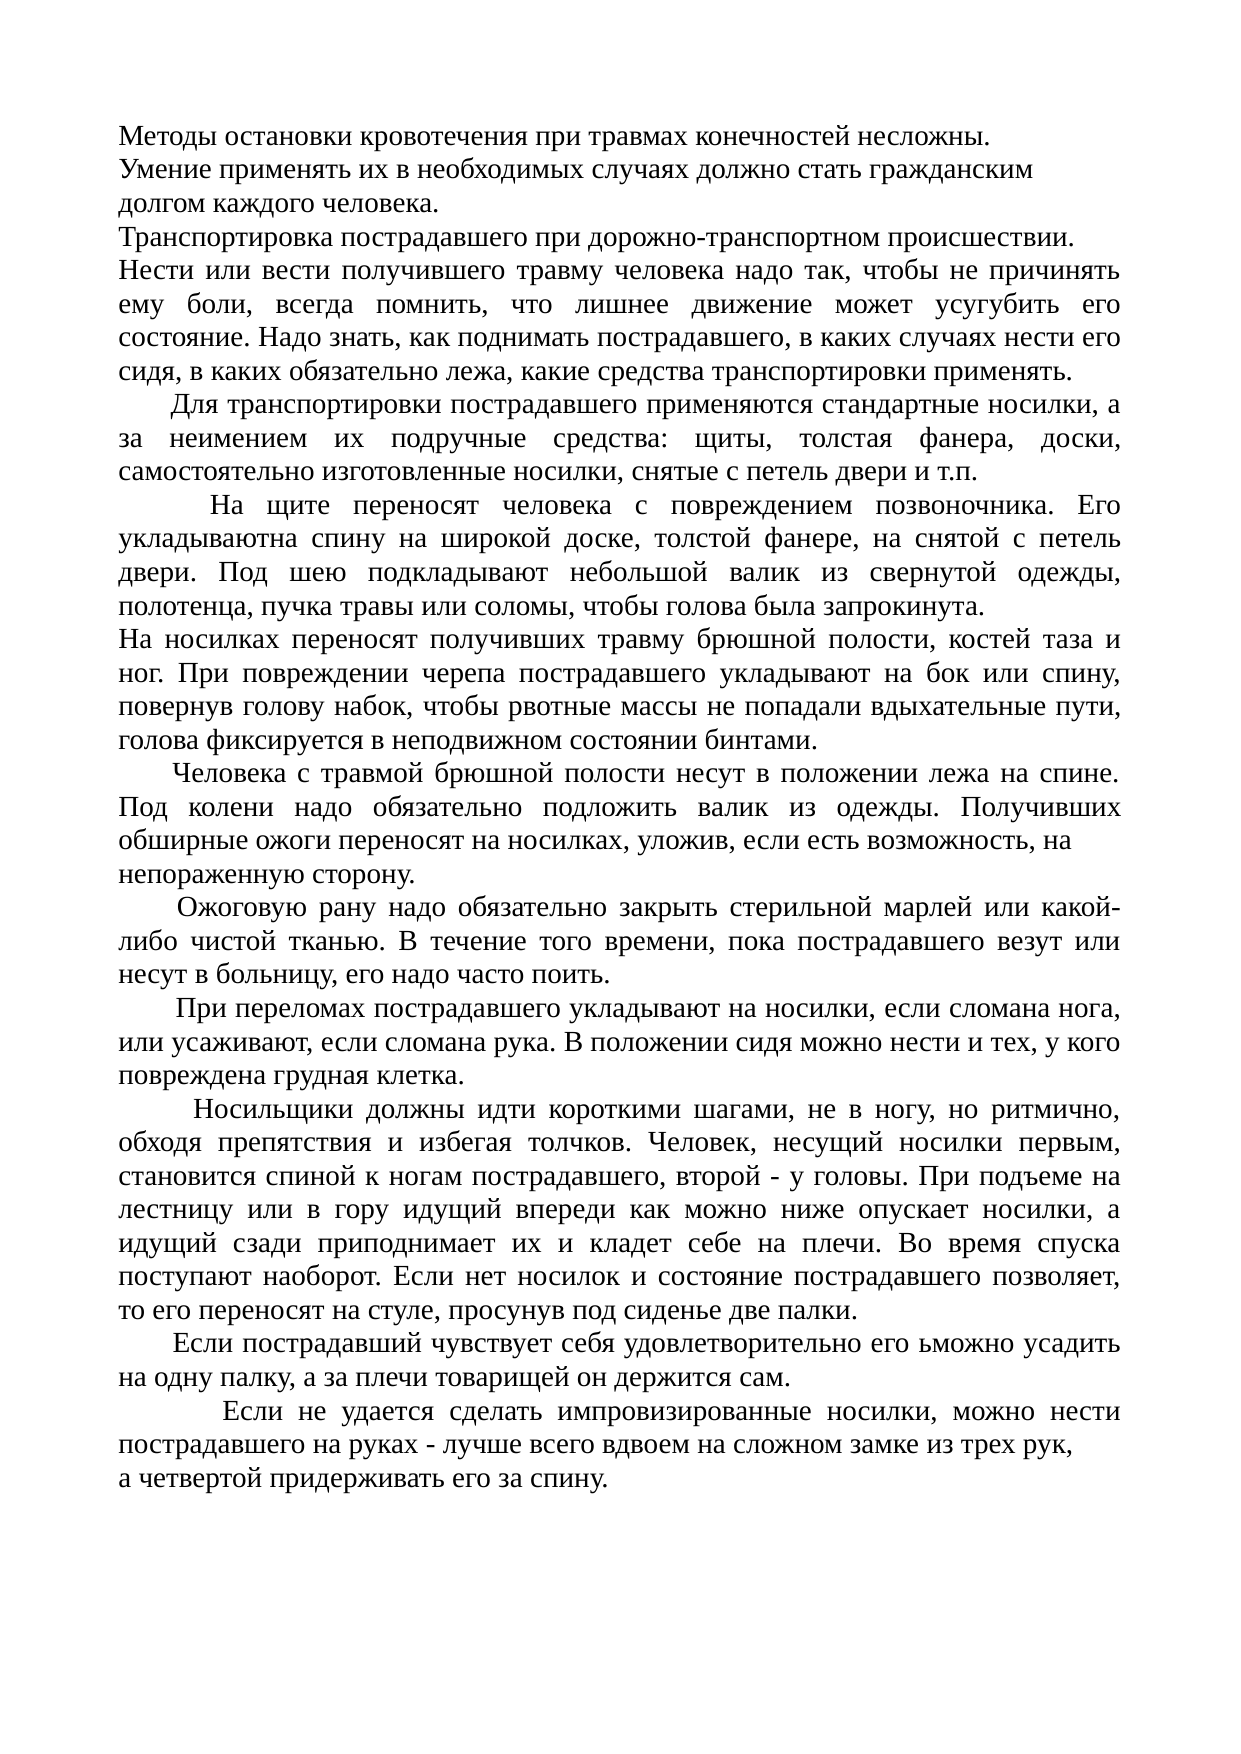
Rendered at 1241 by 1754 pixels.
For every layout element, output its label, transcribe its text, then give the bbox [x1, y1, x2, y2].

text Ожоговую рану надо обязательно закрыть стерильной марлей или какой-либо чистой тканью. В течение того времени, пока пострадавшего везут или несут в больницу, его надо часто поить. [118, 889, 1122, 990]
text Транспортировка пострадавшего при дорожно-транспортном происшествии. [118, 219, 1122, 252]
text непораженную сторону. [118, 856, 1122, 889]
text долгом каждого человека. [118, 185, 1122, 219]
text Если пострадавший чувствует себя удовлетворительно его ьможно усадить на одну палку, а за плечи товарищей он держится сам. [118, 1326, 1122, 1393]
text Умение применять их в необходимых случаях должно стать гражданским [118, 152, 1122, 185]
text При переломах пострадавшего укладывают на носилки, если сломана нога, или усаживают, если сломана рука. В положении сидя можно нести и тех, у кого повреждена грудная клетка. [118, 990, 1122, 1091]
text Методы остановки кровотечения при травмах конечностей несложны. [118, 118, 1122, 152]
text Для транспортировки пострадавшего применяются стандартные носилки, а за неимением их подручные средства: щиты, толстая фанера, доски, самостоятельно изготовленные носилки, снятые с петель двери и т.п. [118, 386, 1122, 487]
text На носилках переносят получивших травму брюшной полости, костей таза и ног. При повреждении черепа пострадавшего укладывают на бок или спину, повернув голову набок, чтобы рвотные массы не попадали вдыхательные пути, голова фиксируется в неподвижном состоянии бинтами. [118, 621, 1122, 755]
text Носильщики должны идти короткими шагами, не в ногу, но ритмично, обходя препятствия и избегая толчков. Человек, несущий носилки первым, становится спиной к ногам пострадавшего, второй - у головы. При подъеме на лестницу или в гору идущий впереди как можно ниже опускает носилки, а идущий сзади приподнимает их и кладет себе на плечи. Во время спуска поступают наоборот. Если нет носилок и состояние пострадавшего позволяет, то его переносят на стуле, просунув под сиденье две палки. [118, 1091, 1122, 1326]
text На щите переносят человека с повреждением позвоночника. Его укладываютна спину на широкой доске, толстой фанере, на снятой с петель двери. Под шею подкладывают небольшой валик из свернутой одежды, полотенца, пучка травы или соломы, чтобы голова была запрокинута. [118, 487, 1122, 621]
text а четвертой придерживать его за спину. [118, 1460, 1122, 1493]
text Человека с травмой брюшной полости несут в положении лежа на спине. Под колени надо обязательно подложить валик из одежды. Получивших обширные ожоги переносят на носилках, уложив, если есть возможность, на [118, 755, 1122, 856]
text Если не удается сделать импровизированные носилки, можно нести пострадавшего на руках - лучше всего вдвоем на сложном замке из трех рук, [118, 1393, 1122, 1460]
text Нести или вести получившего травму человека надо так, чтобы не причинять ему боли, всегда помнить, что лишнее движение может усугубить его состояние. Надо знать, как поднимать пострадавшего, в каких случаях нести его сидя, в каких обязательно лежа, какие средства транспортировки применять. [118, 252, 1122, 386]
